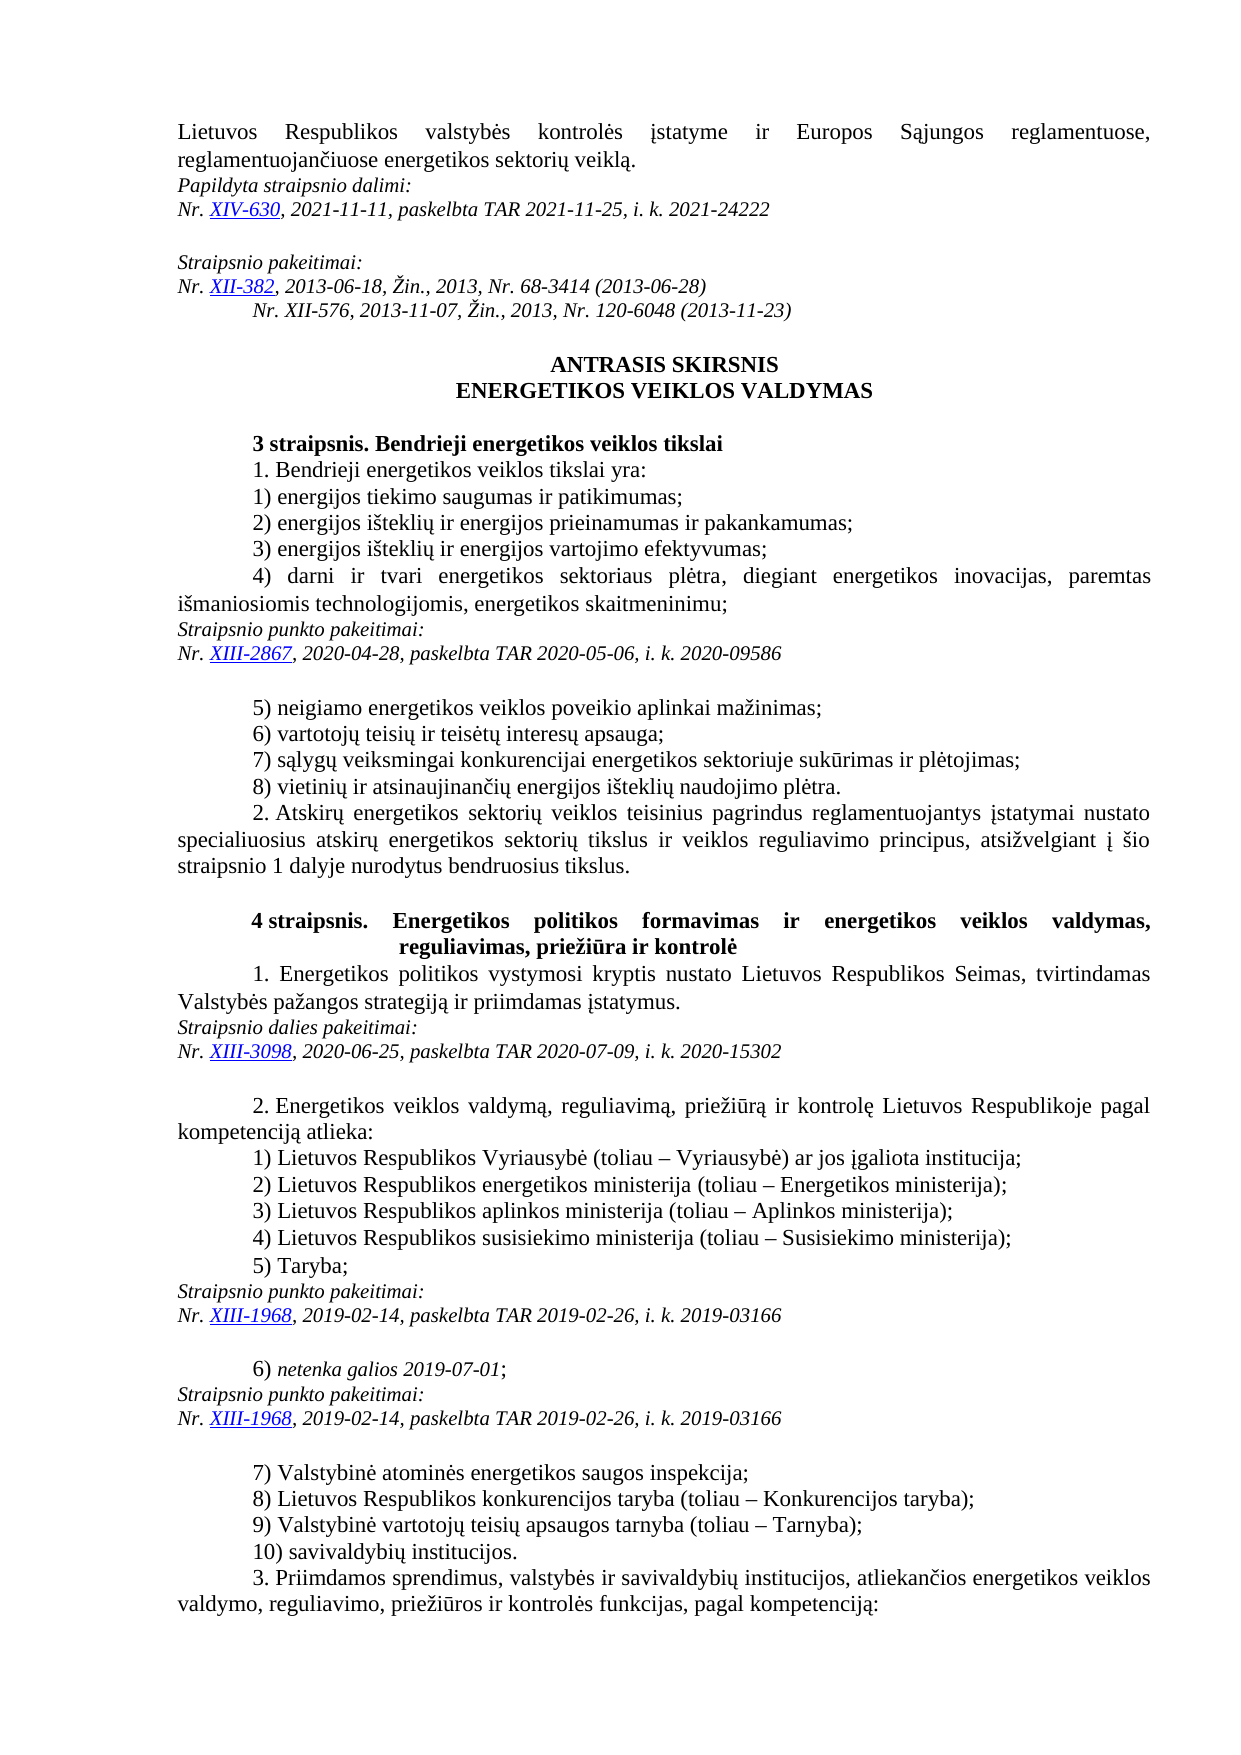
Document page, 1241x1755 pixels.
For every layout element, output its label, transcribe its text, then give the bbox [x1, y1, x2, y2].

text Nr. XIII-1968, 2019-02-14, paskelbta TAR 2019-02-26, i. k. 2019-03166 [177, 1406, 1152, 1430]
text Papildyta straipsnio dalimi: [177, 173, 1152, 197]
text Nr. XIII-3098, 2020-06-25, paskelbta TAR 2020-07-09, i. k. 2020-15302 [177, 1039, 1152, 1063]
text 2) Lietuvos Respublikos energetikos ministerija (toliau – Energetikos ministerija); [177, 1171, 1152, 1197]
text 4) darni ir tvari energetikos sektoriaus plėtra, diegiant energetikos inovacijas, paremtas išmaniosiomis technologijomis, energetikos skaitmeninimu; [177, 562, 1152, 617]
text ENERGETIKOS VEIKLOS VALDYMAS [177, 377, 1152, 404]
text 1) Lietuvos Respublikos Vyriausybė (toliau – Vyriausybė) ar jos įgaliota institucija; [177, 1144, 1152, 1171]
text 10) savivaldybių institucijos. [177, 1538, 1152, 1564]
text 1. Bendrieji energetikos veiklos tikslai yra: [177, 456, 1152, 483]
text Nr. XII-576, 2013-11-07, Žin., 2013, Nr. 120-6048 (2013-11-23) [177, 298, 1152, 322]
text 3. Priimdamos sprendimus, valstybės ir savivaldybių institucijos, atliekančios energetikos veiklos valdymo, reguliavimo, priežiūros ir kontrolės funkcijas, pagal kompetenciją: [177, 1564, 1152, 1617]
text Nr. XIII-1968, 2019-02-14, paskelbta TAR 2019-02-26, i. k. 2019-03166 [177, 1303, 1152, 1327]
text 2) energijos išteklių ir energijos prieinamumas ir pakankamumas; [177, 509, 1152, 536]
text Lietuvos Respublikos valstybės kontrolės įstatyme ir Europos Sąjungos reglamentuose, reglamentuojančiuose energetikos sektorių veiklą. [177, 118, 1152, 173]
text 5) neigiamo energetikos veiklos poveikio aplinkai mažinimas; [177, 694, 1152, 720]
text 2. Energetikos veiklos valdymą, reguliavimą, priežiūrą ir kontrolę Lietuvos Respublikoje pagal kompetenciją atlieka: [177, 1092, 1152, 1144]
text 4) Lietuvos Respublikos susisiekimo ministerija (toliau – Susisiekimo ministerija); [177, 1223, 1152, 1250]
text 2. Atskirų energetikos sektorių veiklos teisinius pagrindus reglamentuojantys įstatymai nustato specialiuosius atskirų energetikos sektorių tikslus ir veiklos reguliavimo principus, atsižvelgiant į šio straipsnio 1 dalyje nurodytus bendruosius tikslus. [177, 799, 1152, 878]
text 1. Energetikos politikos vystymosi kryptis nustato Lietuvos Respublikos Seimas, tvirtindamas Valstybės pažangos strategiją ir priimdamas įstatymus. [177, 960, 1152, 1015]
text Straipsnio punkto pakeitimai: [177, 1279, 1152, 1303]
text 5) Taryba; [177, 1250, 1152, 1279]
text Straipsnio punkto pakeitimai: [177, 1382, 1152, 1406]
text Straipsnio dalies pakeitimai: [177, 1015, 1152, 1039]
text 6) vartotojų teisių ir teisėtų interesų apsauga; [177, 720, 1152, 747]
text 3 straipsnis. Bendrieji energetikos veiklos tikslai [177, 430, 1152, 456]
text 9) Valstybinė vartotojų teisių apsaugos tarnyba (toliau – Tarnyba); [177, 1511, 1152, 1538]
subtitle ANTRASIS SKIRSNIS [177, 351, 1152, 377]
text Nr. XIII-2867, 2020-04-28, paskelbta TAR 2020-05-06, i. k. 2020-09586 [177, 641, 1152, 665]
text 8) vietinių ir atsinaujinančių energijos išteklių naudojimo plėtra. [177, 773, 1152, 799]
text 8) Lietuvos Respublikos konkurencijos taryba (toliau – Konkurencijos taryba); [177, 1485, 1152, 1511]
text Straipsnio punkto pakeitimai: [177, 617, 1152, 641]
text Nr. XIV-630, 2021-11-11, paskelbta TAR 2021-11-25, i. k. 2021-24222 [177, 197, 1152, 221]
text 7) Valstybinė atominės energetikos saugos inspekcija; [177, 1459, 1152, 1485]
text 1) energijos tiekimo saugumas ir patikimumas; [177, 483, 1152, 509]
text 3) Lietuvos Respublikos aplinkos ministerija (toliau – Aplinkos ministerija); [177, 1197, 1152, 1223]
text Nr. XII-382, 2013-06-18, Žin., 2013, Nr. 68-3414 (2013-06-28) [177, 274, 1152, 298]
text 3) energijos išteklių ir energijos vartojimo efektyvumas; [177, 536, 1152, 562]
text 4 straipsnis. Energetikos politikos formavimas ir energetikos veiklos valdymas, reguliavimas, priežiūra ir kontrolė [251, 907, 1152, 960]
text Straipsnio pakeitimai: [177, 250, 1152, 274]
text 6) netenka galios 2019-07-01; [177, 1356, 1152, 1382]
text 7) sąlygų veiksmingai konkurencijai energetikos sektoriuje sukūrimas ir plėtojimas; [177, 747, 1152, 773]
